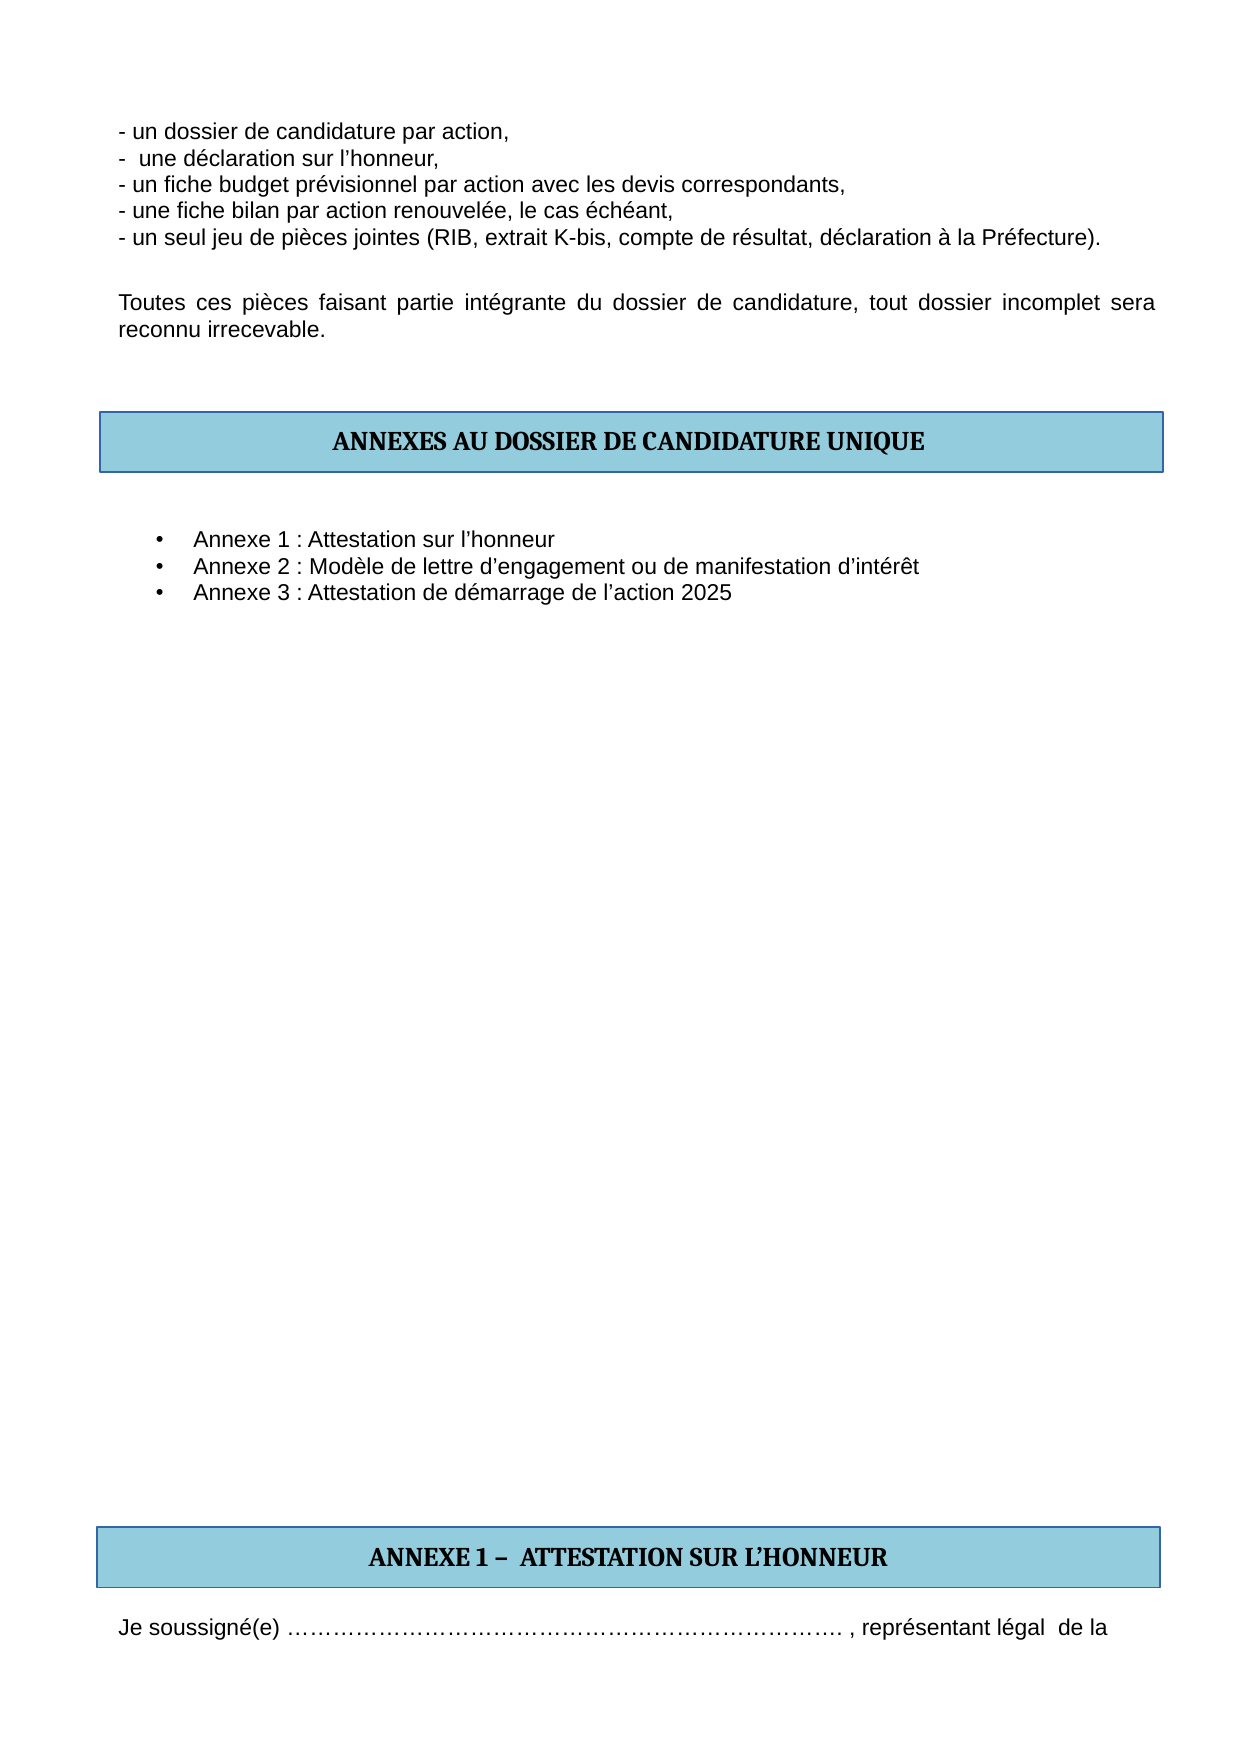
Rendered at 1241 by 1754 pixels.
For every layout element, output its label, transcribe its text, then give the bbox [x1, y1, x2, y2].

text - un dossier de candidature par action, [118, 118, 1157, 144]
text - un seul jeu de pièces jointes (RIB, extrait K-bis, compte de résultat, déclaration à la Préfecture). [118, 223, 1157, 250]
text - une fiche bilan par action renouvelée, le cas échéant, [118, 197, 1157, 223]
list Annexe 1 : Attestation sur l’honneur [156, 526, 1157, 553]
list Annexe 3 : Attestation de démarrage de l’action 2025 [156, 579, 1157, 606]
list Annexe 2 : Modèle de lettre d’engagement ou de manifestation d’intérêt [156, 553, 1157, 579]
text - un fiche budget prévisionnel par action avec les devis correspondants, [118, 171, 1157, 197]
text - une déclaration sur l’honneur, [118, 144, 1157, 171]
text Je soussigné(e) ………………………………………………………………. , représentant légal de la [118, 1614, 1157, 1641]
text Toutes ces pièces faisant partie intégrante du dossier de candidature, tout dossier incomplet sera reconnu irrecevable. [118, 289, 1157, 342]
